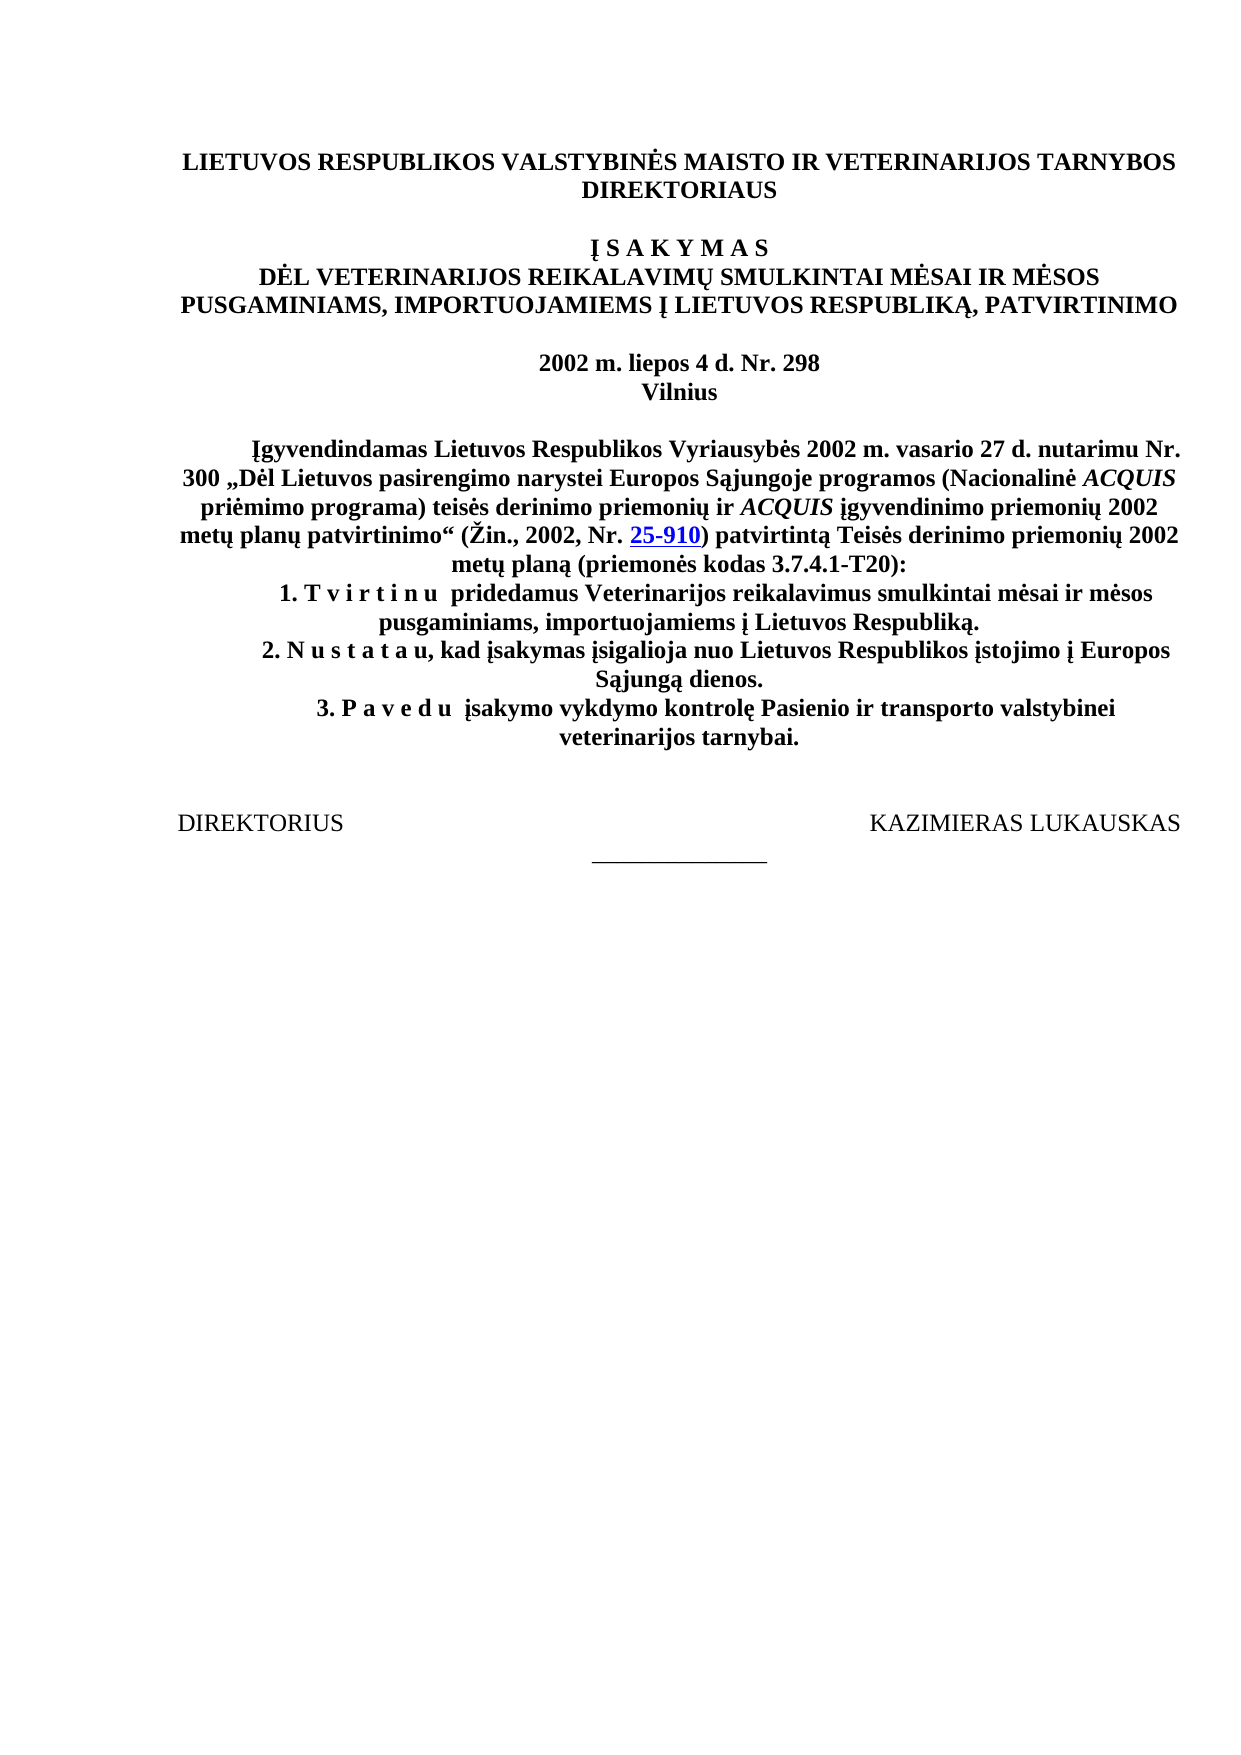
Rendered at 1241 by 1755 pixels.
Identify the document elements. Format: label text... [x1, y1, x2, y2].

text Įgyvendindamas Lietuvos Respublikos Vyriausybės 2002 m. vasario 27 d. nutarimu Nr. 300 „Dėl Lietuvos pasirengimo narystei Europos Sąjungoje programos (Nacionalinė ACQUIS priėmimo programa) teisės derinimo priemonių ir ACQUIS įgyvendinimo priemonių 2002 metų planų patvirtinimo“ (Žin., 2002, Nr. 25-910) patvirtintą Teisės derinimo priemonių 2002 metų planą (priemonės kodas 3.7.4.1-T20): [177, 434, 1181, 578]
text 2. Nustatau, kad įsakymas įsigalioja nuo Lietuvos Respublikos įstojimo į Europos Sąjungą dienos. [177, 636, 1181, 693]
text DIREKTORIUS KAZIMIERAS LUKAUSKAS [177, 808, 1181, 837]
text 2002 m. liepos 4 d. Nr. 298 [177, 348, 1181, 377]
text DĖL VETERINARIJOS REIKALAVIMŲ SMULKINTAI MĖSAI IR MĖSOS PUSGAMINIAMS, IMPORTUOJAMIEMS Į LIETUVOS RESPUBLIKĄ, PATVIRTINIMO [177, 262, 1181, 319]
text Į S A K Y M A S [177, 233, 1181, 262]
text LIETUVOS RESPUBLIKOS VALSTYBINĖS MAISTO IR VETERINARIJOS TARNYBOS DIREKTORIAUS [177, 147, 1181, 204]
text Vilnius [177, 377, 1181, 406]
text ______________ [177, 837, 1181, 866]
text 1. Tvirtinu pridedamus Veterinarijos reikalavimus smulkintai mėsai ir mėsos pusgaminiams, importuojamiems į Lietuvos Respubliką. [177, 578, 1181, 636]
text 3. Pavedu įsakymo vykdymo kontrolę Pasienio ir transporto valstybinei veterinarijos tarnybai. [177, 693, 1181, 751]
